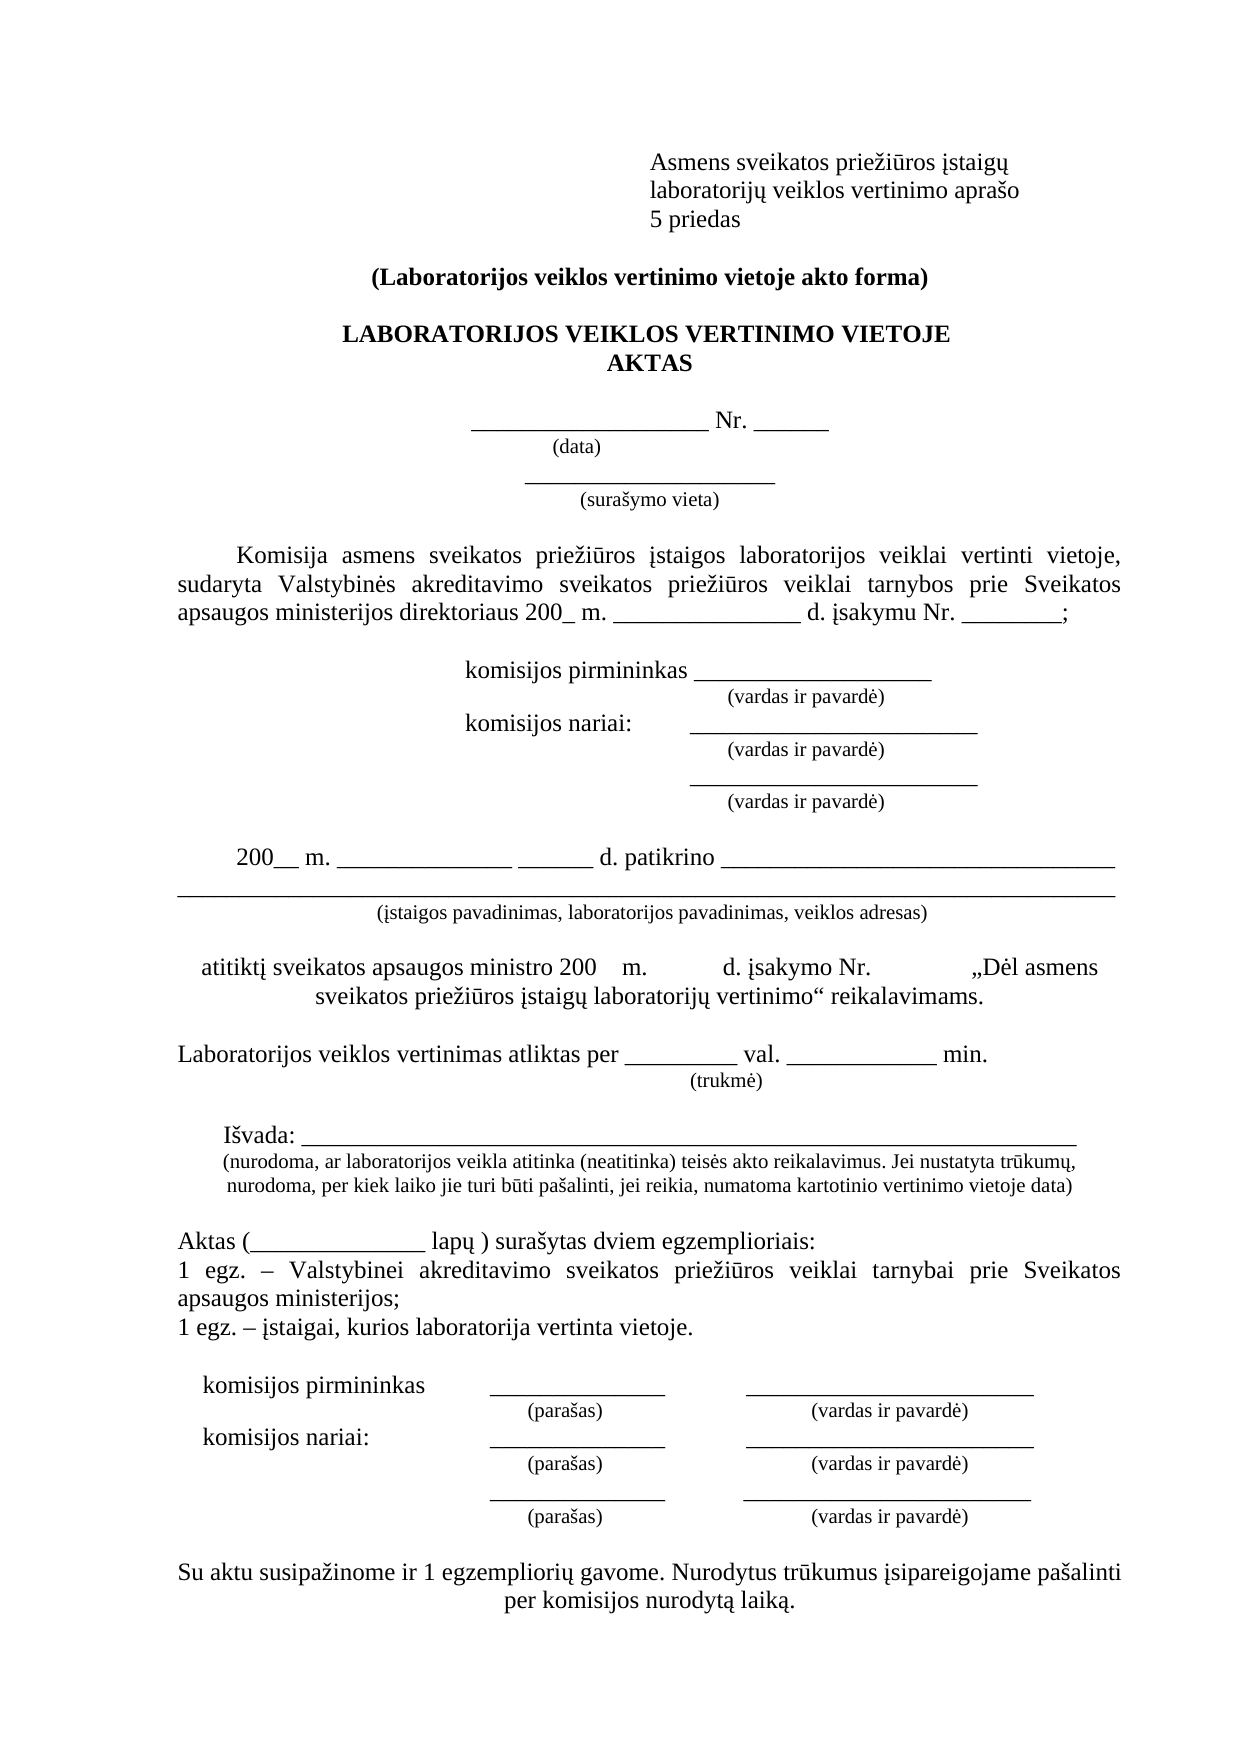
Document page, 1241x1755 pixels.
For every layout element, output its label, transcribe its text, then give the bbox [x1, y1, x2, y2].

text _ [177, 871, 1122, 900]
text Aktas (______________ lapų ) surašytas dviem egzemplioriais: [177, 1226, 1122, 1255]
text (vardas ir pavardė) [727, 737, 1122, 761]
text komisijos pirmininkas ______________ _______________________ [202, 1370, 1122, 1398]
text (trukmė) [177, 1067, 1122, 1092]
text Laboratorijos veiklos vertinimas atliktas per _________ val. ____________ min. [177, 1039, 1122, 1067]
text komisijos nariai: _______________________ [465, 708, 1122, 737]
text 200__ m. ______________ ______ d. patikrino [177, 842, 1122, 871]
text (surašymo vieta) [177, 487, 1122, 511]
text (parašas) (vardas ir pavardė) [527, 1504, 1122, 1528]
text 1 egz. – Valstybinei akreditavimo sveikatos priežiūros veiklai tarnybai prie Sveikatos apsaugos ministerijos; [177, 1255, 1122, 1312]
text (parašas) (vardas ir pavardė) [527, 1398, 1122, 1422]
text Komisija asmens sveikatos priežiūros įstaigos laboratorijos veiklai vertinti vietoje, sudaryta Valstybinės akreditavimo sveikatos priežiūros veiklai tarnybos prie Sveikatos apsaugos ministerijos direktoriaus 200_ m. _______________ d. įsakymu Nr. ________; [177, 540, 1122, 626]
text Asmens sveikatos priežiūros įstaigų laboratorijų veiklos vertinimo aprašo [649, 147, 1122, 204]
text (vardas ir pavardė) [727, 684, 1122, 708]
text _______________________ [690, 761, 1122, 789]
text 5 priedas [649, 204, 1122, 233]
text (Laboratorijos veiklos vertinimo vietoje akto forma) [177, 262, 1122, 291]
text LABORATORIJOS VEIKLOS VERTINIMO VIETOJE AKTAS [177, 319, 1122, 377]
text (įstaigos pavadinimas, laboratorijos pavadinimas, veiklos adresas) [177, 900, 1122, 924]
text ___________________ Nr. ______ [177, 406, 1122, 434]
text (nurodoma, ar laboratorijos veikla atitinka (neatitinka) teisės akto reikalavimus. Jei nustatyta trūkumų, nurodoma, per kiek laiko jie turi būti pašalinti, jei reikia, numatoma kartotinio vertinimo vietoje data) [177, 1149, 1122, 1197]
text 1 egz. – įstaigai, kurios laboratorija vertinta vietoje. [177, 1312, 1122, 1341]
text (vardas ir pavardė) [727, 789, 1122, 813]
text ____________________ [177, 458, 1122, 487]
text Su aktu susipažinome ir 1 egzempliorių gavome. Nurodytus trūkumus įsipareigojame pašalinti per komisijos nurodytą laiką. [177, 1557, 1122, 1614]
text Išvada: ______________________________________________________________ [177, 1120, 1122, 1149]
text komisijos nariai: ______________ _______________________ [202, 1422, 1122, 1451]
text ______________ _______________________ [490, 1475, 1122, 1504]
text (parašas) (vardas ir pavardė) [527, 1451, 1122, 1475]
text komisijos pirmininkas ___________________ [465, 655, 1122, 684]
text (data) [552, 434, 1122, 458]
text atitiktį sveikatos apsaugos ministro 200 m. d. įsakymo Nr. „Dėl asmens sveikatos priežiūros įstaigų laboratorijų vertinimo“ reikalavimams. [177, 952, 1122, 1010]
